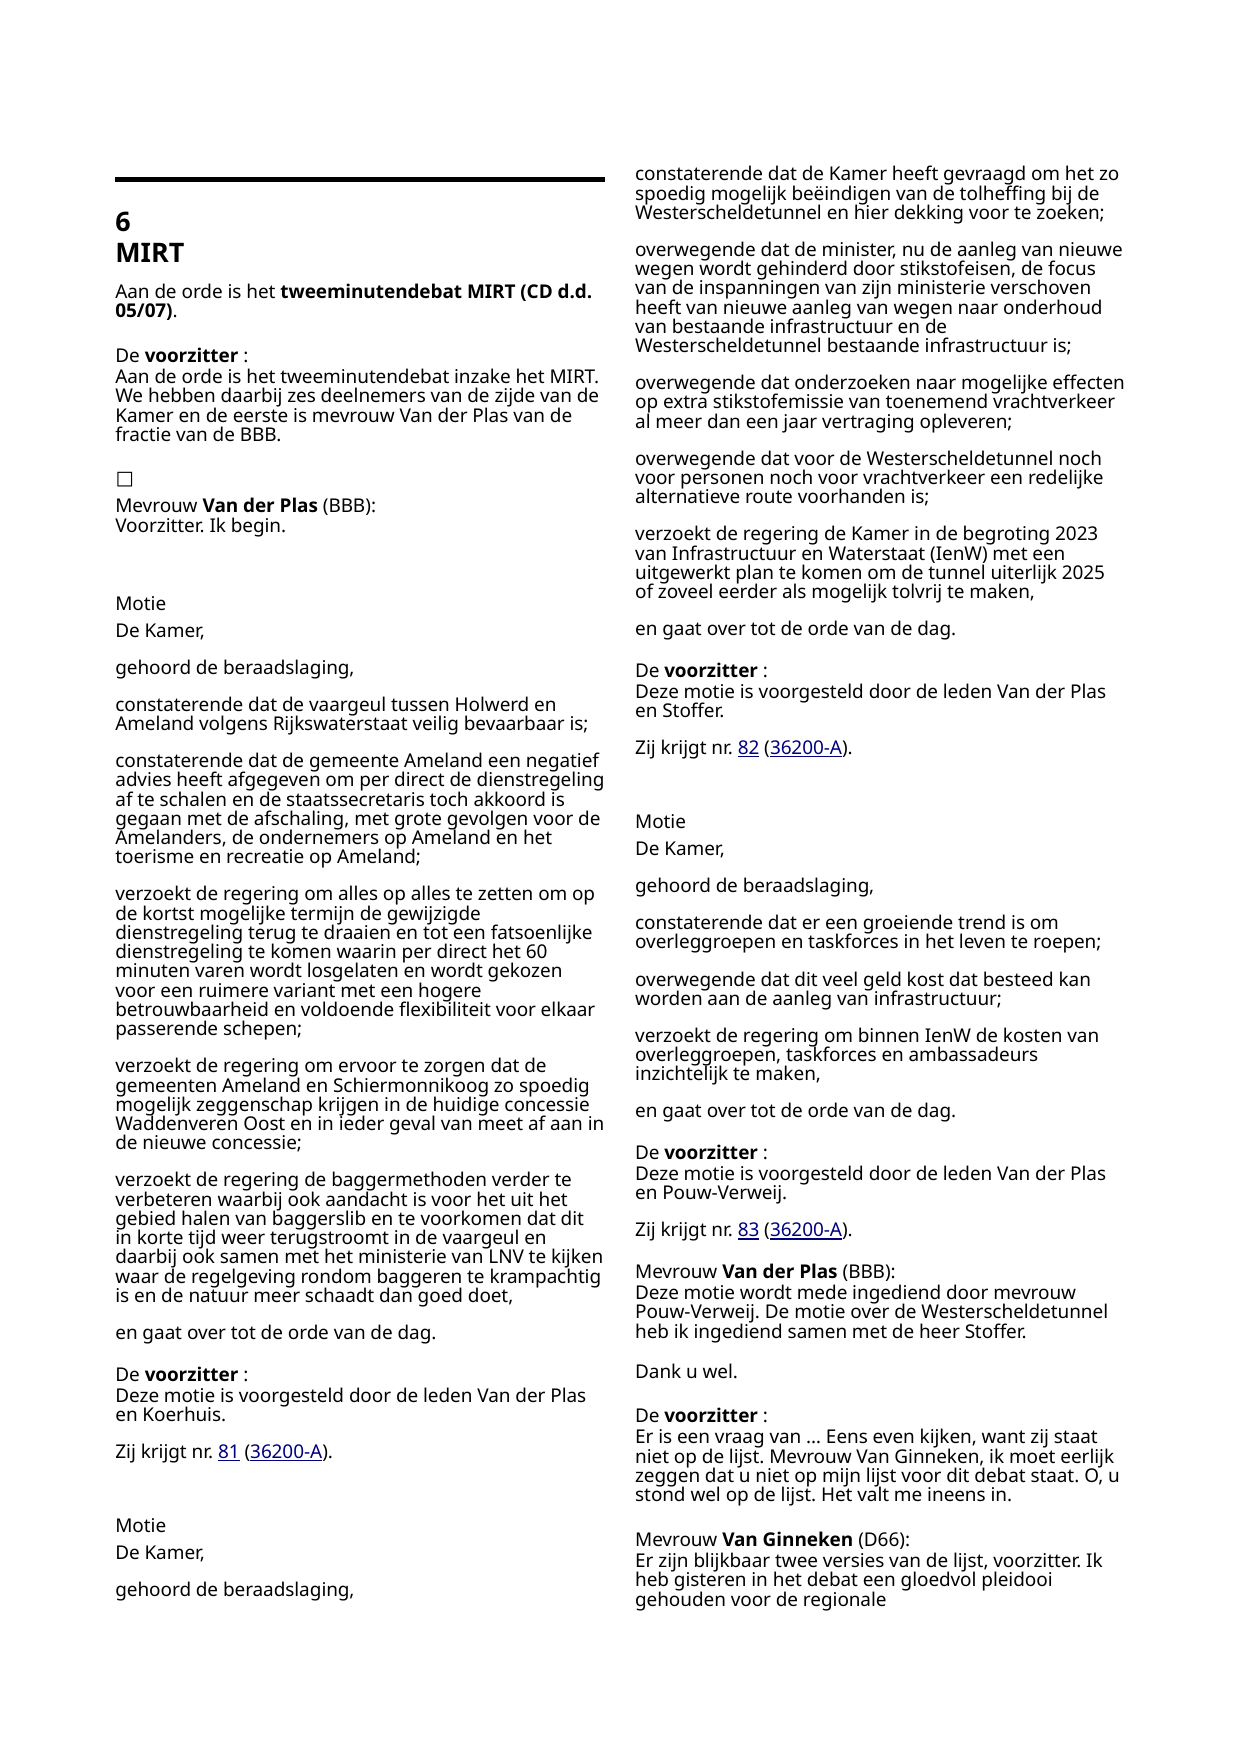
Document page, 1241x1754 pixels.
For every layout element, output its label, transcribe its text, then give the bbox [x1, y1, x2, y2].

text constaterende dat de vaargeul tussen Holwerd en Ameland volgens Rijkswaterstaat veilig bevaarbaar is; [115, 696, 605, 734]
text Zij krijgt nr. 83 (36200-A). [635, 1221, 1125, 1241]
text overwegende dat onderzoeken naar mogelijke effecten op extra stikstofemissie van toenemend vrachtverkeer al meer dan een jaar vertraging opleveren; [635, 374, 1125, 432]
text Voorzitter. Ik begin. [115, 517, 605, 537]
text Mevrouw Van der Plas (BBB): [115, 492, 605, 517]
text gehoord de beraadslaging, [115, 659, 605, 678]
text verzoekt de regering de baggermethoden verder te verbeteren waarbij ook aandacht is voor het uit het gebied halen van baggerslib en te voorkomen dat dit in korte tijd weer terugstroomt in de vaargeul en daarbij ook samen met het ministerie van LNV te kijken waar de regelgeving rondom baggeren te krampachtig is en de natuur meer schaadt dan goed doet, [115, 1171, 605, 1306]
text MIRT [115, 239, 605, 283]
text Mevrouw Van Ginneken (D66): [635, 1526, 1125, 1552]
text Motie [115, 590, 605, 616]
text gehoord de beraadslaging, [635, 877, 1125, 897]
text De voorzitter : [635, 1403, 1125, 1428]
text De Kamer, [115, 1544, 605, 1563]
text en gaat over tot de orde van de dag. [635, 1102, 1125, 1122]
text Aan de orde is het tweeminutendebat inzake het MIRT. We hebben daarbij zes deelnemers van de zijde van de Kamer en de eerste is mevrouw Van der Plas van de fractie van de BBB. [115, 368, 605, 445]
text 6 [115, 203, 605, 239]
text gehoord de beraadslaging, [115, 1581, 605, 1601]
text De Kamer, [635, 840, 1125, 859]
text constaterende dat er een groeiende trend is om overleggroepen en taskforces in het leven te roepen; [635, 914, 1125, 953]
text Deze motie is voorgesteld door de leden Van der Plas en Koerhuis. [115, 1387, 605, 1425]
text verzoekt de regering de Kamer in de begroting 2023 van Infrastructuur en Waterstaat (IenW) met een uitgewerkt plan te komen om de tunnel uiterlijk 2025 of zoveel eerder als mogelijk tolvrij te maken, [635, 525, 1125, 602]
text Mevrouw Van der Plas (BBB): [635, 1258, 1125, 1284]
text verzoekt de regering om alles op alles te zetten om op de kortst mogelijke termijn de gewijzigde dienstregeling terug te draaien en tot een fatsoenlijke dienstregeling te komen waarin per direct het 60 minuten varen wordt losgelaten en wordt gekozen voor een ruimere variant met een hogere betrouwbaarheid en voldoende flexibiliteit voor elkaar passerende schepen; [115, 885, 605, 1039]
text ⬜ [115, 466, 605, 492]
text constaterende dat de Kamer heeft gevraagd om het zo spoedig mogelijk beëindigen van de tolheffing bij de Westerscheldetunnel en hier dekking voor te zoeken; [635, 165, 1125, 223]
text De voorzitter : [635, 657, 1125, 683]
text Motie [635, 809, 1125, 834]
text verzoekt de regering om binnen IenW de kosten van overleggroepen, taskforces en ambassadeurs inzichtelijk te maken, [635, 1027, 1125, 1084]
text en gaat over tot de orde van de dag. [635, 620, 1125, 639]
text De voorzitter : [635, 1139, 1125, 1165]
text Zij krijgt nr. 81 (36200-A). [115, 1443, 605, 1462]
text Zij krijgt nr. 82 (36200-A). [635, 739, 1125, 758]
text en gaat over tot de orde van de dag. [115, 1324, 605, 1343]
text Er zijn blijkbaar twee versies van de lijst, voorzitter. Ik heb gisteren in het debat een gloedvol pleidooi gehouden voor de regionale [635, 1552, 1125, 1610]
text De voorzitter : [115, 1361, 605, 1387]
text Deze motie is voorgesteld door de leden Van der Plas en Pouw-Verweij. [635, 1165, 1125, 1203]
text Deze motie wordt mede ingediend door mevrouw Pouw-Verweij. De motie over de Westerscheldetunnel heb ik ingediend samen met de heer Stoffer. [635, 1284, 1125, 1342]
text Er is een vraag van … Eens even kijken, want zij staat niet op de lijst. Mevrouw Van Ginneken, ik moet eerlijk zeggen dat u niet op mijn lijst voor dit debat staat. O, u stond wel op de lijst. Het valt me ineens in. [635, 1428, 1125, 1506]
text De Kamer, [115, 622, 605, 641]
text Motie [115, 1513, 605, 1538]
text overwegende dat voor de Westerscheldetunnel noch voor personen noch voor vrachtverkeer een redelijke alternatieve route voorhanden is; [635, 450, 1125, 507]
text Aan de orde is het tweeminutendebat MIRT (CD d.d. 05/07). [115, 283, 605, 322]
text overwegende dat de minister, nu de aanleg van nieuwe wegen wordt gehinderd door stikstofeisen, de focus van de inspanningen van zijn ministerie verschoven heeft van nieuwe aanleg van wegen naar onderhoud van bestaande infrastructuur en de Westerscheldetunnel bestaande infrastructuur is; [635, 241, 1125, 356]
text Deze motie is voorgesteld door de leden Van der Plas en Stoffer. [635, 683, 1125, 721]
text verzoekt de regering om ervoor te zorgen dat de gemeenten Ameland en Schiermonnikoog zo spoedig mogelijk zeggenschap krijgen in de huidige concessie Waddenveren Oost en in ieder geval van meet af aan in de nieuwe concessie; [115, 1057, 605, 1154]
text constaterende dat de gemeente Ameland een negatief advies heeft afgegeven om per direct de dienstregeling af te schalen en de staatssecretaris toch akkoord is gegaan met de afschaling, met grote gevolgen voor de Amelanders, de ondernemers op Ameland en het toerisme en recreatie op Ameland; [115, 752, 605, 868]
text overwegende dat dit veel geld kost dat besteed kan worden aan de aanleg van infrastructuur; [635, 971, 1125, 1009]
text Dank u wel. [635, 1363, 1125, 1382]
text De voorzitter : [115, 342, 605, 368]
